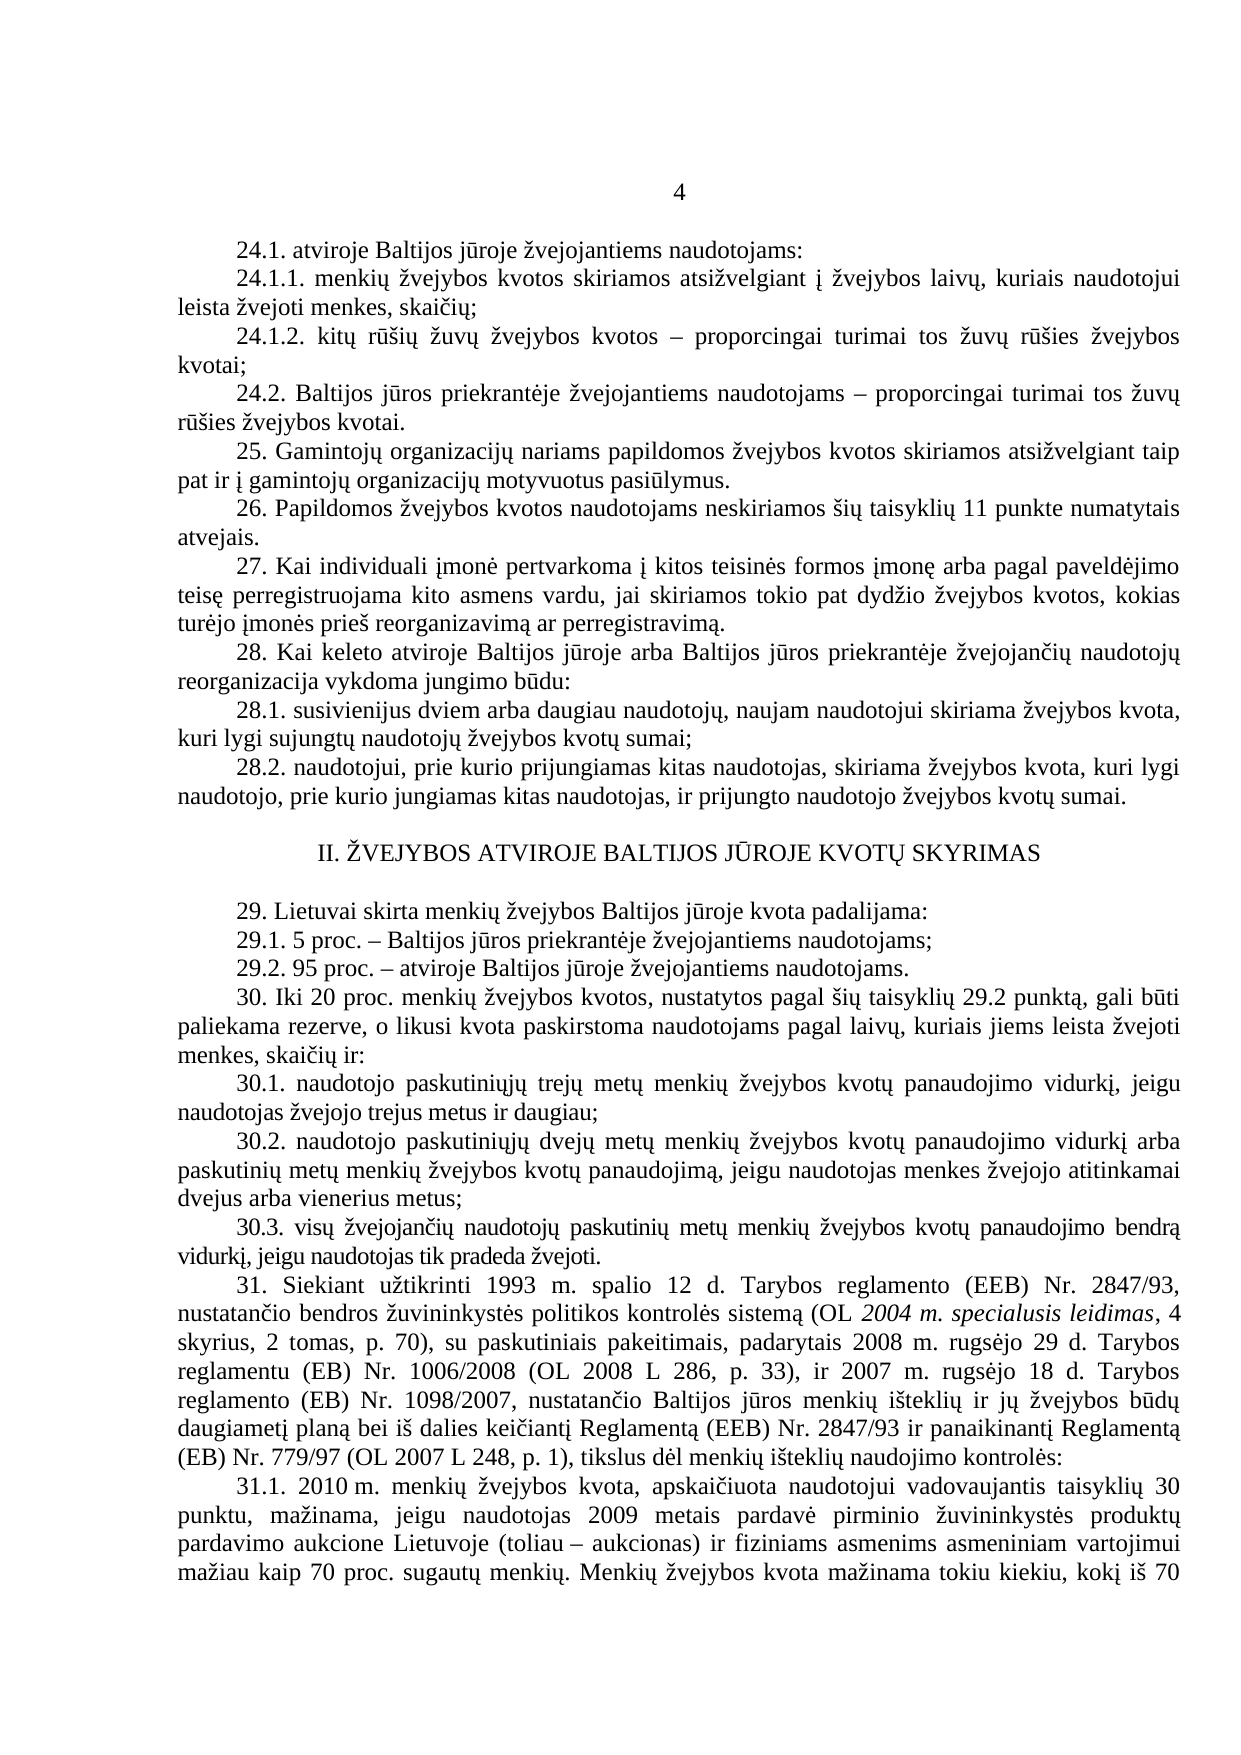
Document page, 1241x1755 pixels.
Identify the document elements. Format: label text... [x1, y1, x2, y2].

text 24.1.2. kitų rūšių žuvų žvejybos kvotos – proporcingai turimai tos žuvų rūšies žvejybos kvotai; [177, 321, 1181, 378]
text 24.1.1. menkių žvejybos kvotos skiriamos atsižvelgiant į žvejybos laivų, kuriais naudotojui leista žvejoti menkes, skaičių; [177, 263, 1181, 321]
text 29. Lietuvai skirta menkių žvejybos Baltijos jūroje kvota padalijama: [177, 896, 1181, 925]
text 28.1. susivienijus dviem arba daugiau naudotojų, naujam naudotojui skiriama žvejybos kvota, kuri lygi sujungtų naudotojų žvejybos kvotų sumai; [177, 695, 1181, 752]
text 30. Iki 20 proc. menkių žvejybos kvotos, nustatytos pagal šių taisyklių 29.2 punktą, gali būti paliekama rezerve, o likusi kvota paskirstoma naudotojams pagal laivų, kuriais jiems leista žvejoti menkes, skaičių ir: [177, 982, 1181, 1068]
text 29.1. 5 proc. – Baltijos jūros priekrantėje žvejojantiems naudotojams; [177, 925, 1181, 953]
text 31.1. 2010 m. menkių žvejybos kvota, apskaičiuota naudotojui vadovaujantis taisyklių 30 punktu, mažinama, jeigu naudotojas 2009 metais pardavė pirminio žuvininkystės produktų pardavimo aukcione Lietuvoje (toliau – aukcionas) ir fiziniams asmenims asmeniniam vartojimui mažiau kaip 70 proc. sugautų menkių. Menkių žvejybos kvota mažinama tokiu kiekiu, kokį iš 70 [177, 1471, 1181, 1586]
text 31. Siekiant užtikrinti 1993 m. spalio 12 d. Tarybos reglamento (EEB) Nr. 2847/93, nustatančio bendros žuvininkystės politikos kontrolės sistemą (OL 2004 m. specialusis leidimas, 4 skyrius, 2 tomas, p. 70), su paskutiniais pakeitimais, padarytais 2008 m. rugsėjo 29 d. Tarybos reglamentu (EB) Nr. 1006/2008 (OL 2008 L 286, p. 33), ir 2007 m. rugsėjo 18 d. Tarybos reglamento (EB) Nr. 1098/2007, nustatančio Baltijos jūros menkių išteklių ir jų žvejybos būdų daugiametį planą bei iš dalies keičiantį Reglamentą (EEB) Nr. 2847/93 ir panaikinantį Reglamentą (EB) Nr. 779/97 (OL 2007 L 248, p. 1), tikslus dėl menkių išteklių naudojimo kontrolės: [177, 1270, 1181, 1471]
text 25. Gamintojų organizacijų nariams papildomos žvejybos kvotos skiriamos atsižvelgiant taip pat ir į gamintojų organizacijų motyvuotus pasiūlymus. [177, 436, 1181, 493]
text 28.2. naudotojui, prie kurio prijungiamas kitas naudotojas, skiriama žvejybos kvota, kuri lygi naudotojo, prie kurio jungiamas kitas naudotojas, ir prijungto naudotojo žvejybos kvotų sumai. [177, 752, 1181, 810]
text 29.2. 95 proc. – atviroje Baltijos jūroje žvejojantiems naudotojams. [177, 953, 1181, 982]
text 30.1. naudotojo paskutiniųjų trejų metų menkių žvejybos kvotų panaudojimo vidurkį, jeigu naudotojas žvejojo trejus metus ir daugiau; [177, 1068, 1181, 1126]
text 26. Papildomos žvejybos kvotos naudotojams neskiriamos šių taisyklių 11 punkte numatytais atvejais. [177, 493, 1181, 551]
text 24.1. atviroje Baltijos jūroje žvejojantiems naudotojams: [177, 235, 1181, 263]
text 24.2. Baltijos jūros priekrantėje žvejojantiems naudotojams – proporcingai turimai tos žuvų rūšies žvejybos kvotai. [177, 378, 1181, 436]
text 28. Kai keleto atviroje Baltijos jūroje arba Baltijos jūros priekrantėje žvejojančių naudotojų reorganizacija vykdoma jungimo būdu: [177, 637, 1181, 695]
text II. ŽVEJYBOS ATVIROJE BALTIJOS JŪROJE KVOTŲ SKYRIMAS [177, 838, 1181, 867]
text 27. Kai individuali įmonė pertvarkoma į kitos teisinės formos įmonę arba pagal paveldėjimo teisę perregistruojama kito asmens vardu, jai skiriamos tokio pat dydžio žvejybos kvotos, kokias turėjo įmonės prieš reorganizavimą ar perregistravimą. [177, 551, 1181, 637]
text 30.3. visų žvejojančių naudotojų paskutinių metų menkių žvejybos kvotų panaudojimo bendrą vidurkį, jeigu naudotojas tik pradeda žvejoti. [177, 1212, 1181, 1270]
text 30.2. naudotojo paskutiniųjų dvejų metų menkių žvejybos kvotų panaudojimo vidurkį arba paskutinių metų menkių žvejybos kvotų panaudojimą, jeigu naudotojas menkes žvejojo atitinkamai dvejus arba vienerius metus; [177, 1126, 1181, 1212]
